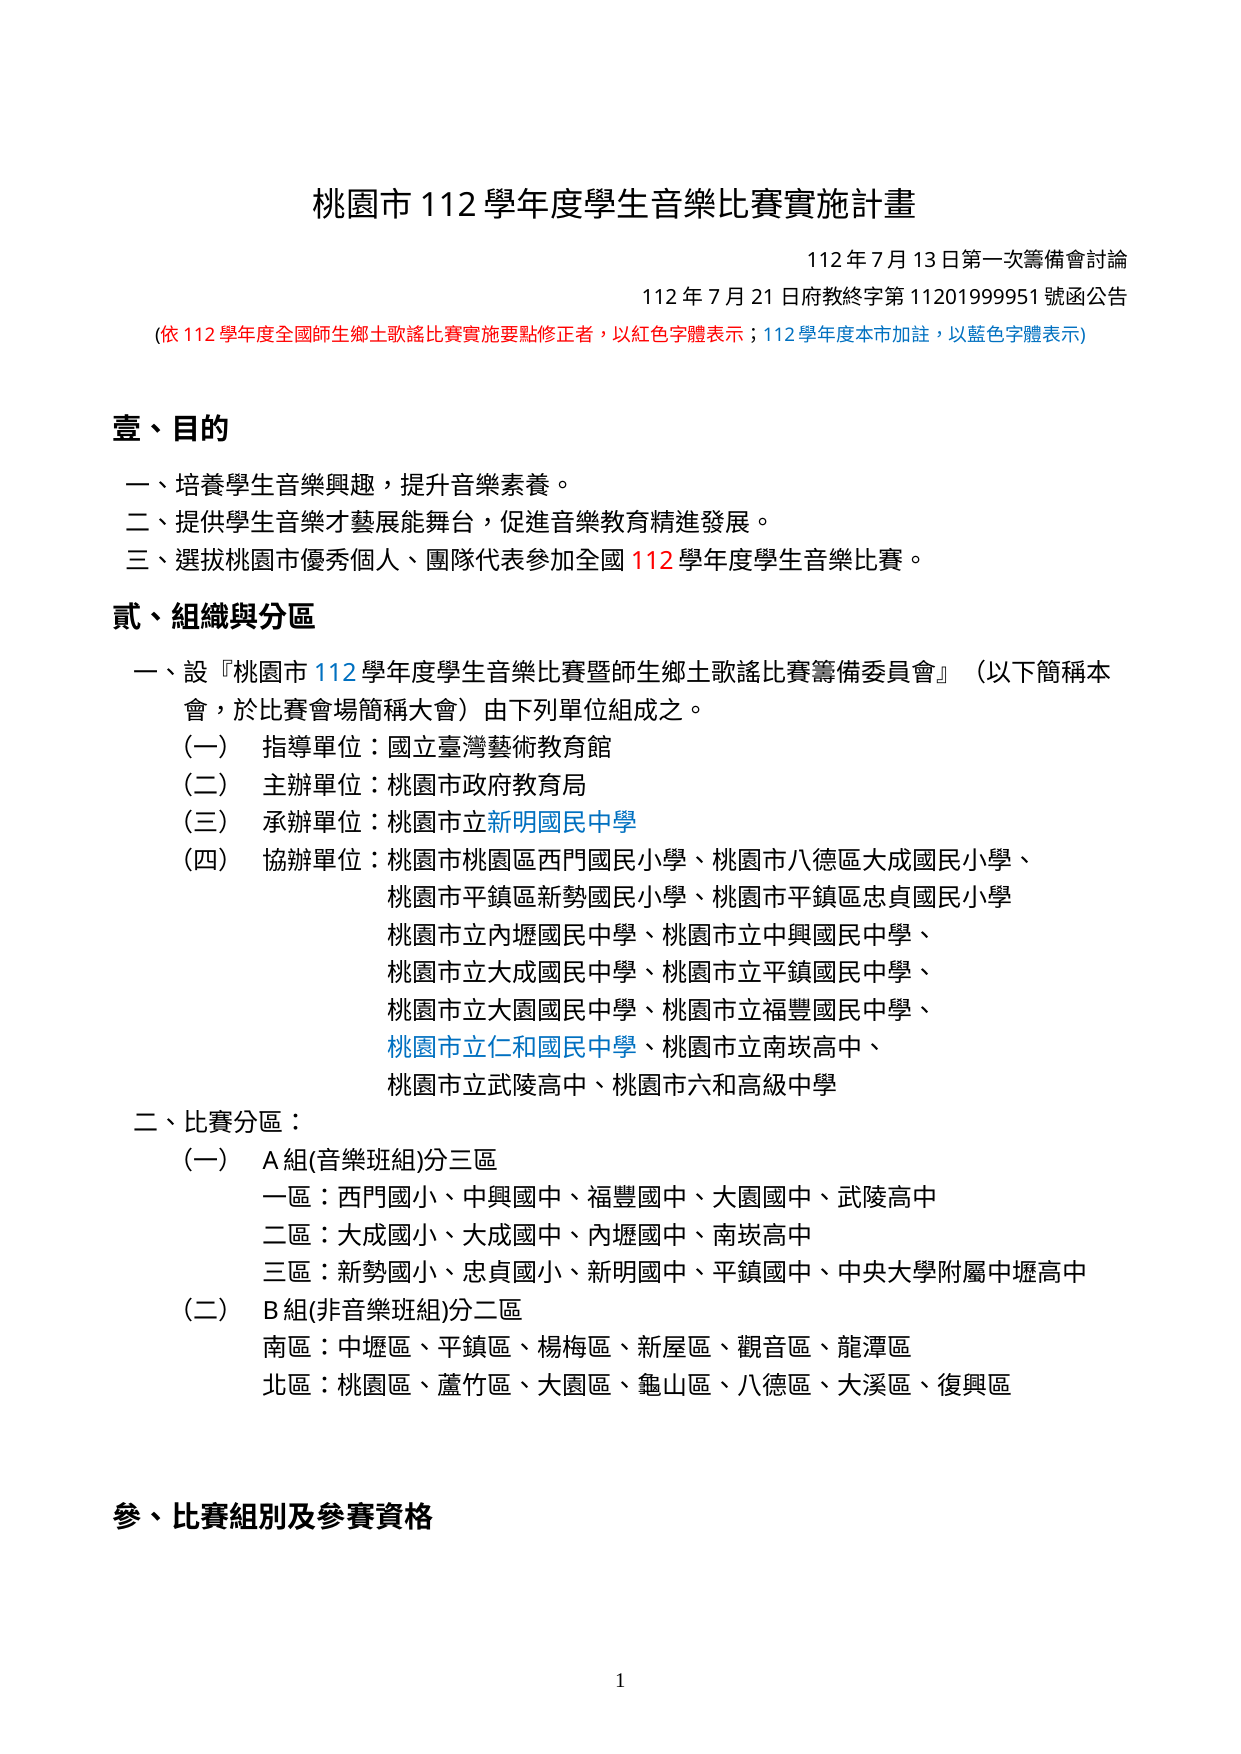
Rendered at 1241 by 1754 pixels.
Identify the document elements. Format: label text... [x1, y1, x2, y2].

list B組(非音樂班組)分二區 南區：中壢區、平鎮區、楊梅區、新屋區、觀音區、龍潭區 北區：桃園區、蘆竹區、大園區、龜山區、八德區、大溪區、復興區 [169, 1289, 1128, 1402]
text 一、設『桃園市112學年度學生音樂比賽暨師生鄉土歌謠比賽籌備委員會』（以下簡稱本會，於比賽會場簡稱大會）由下列單位組成之。 [133, 652, 1128, 727]
text 貳、組織與分區 [112, 577, 1128, 652]
list 指導單位：國立臺灣藝術教育館 [169, 727, 1128, 764]
text 112年7月13日第一次籌備會討論 112 年 7 月 21 日府教終字第11201999951號函公告 [112, 239, 1128, 314]
text 二、提供學生音樂才藝展能舞台，促進音樂教育精進發展。 [112, 502, 1128, 539]
text (依112學年度全國師生鄉土歌謠比賽實施要點修正者，以紅色字體表示；112學年度本市加註，以藍色字體表示) [112, 314, 1128, 352]
list 主辦單位：桃園市政府教育局 [169, 764, 1128, 802]
text 桃園市立大成國民中學、桃園市立平鎮國民中學、 [169, 952, 1128, 989]
list A組(音樂班組)分三區 一區：西門國小、中興國中、福豐國中、大園國中、武陵高中 二區：大成國小、大成國中、內壢國中、南崁高中 三區：新勢國小、忠貞國小、新明國中、平鎮國中、中央大學附屬中壢高中 [169, 1139, 1128, 1289]
text 桃園市112學年度學生音樂比賽實施計畫 [112, 164, 1128, 239]
text 桃園市立內壢國民中學、桃園市立中興國民中學、 [169, 914, 1128, 952]
list 協辦單位：桃園市桃園區西門國民小學、桃園市八德區大成國民小學、 [169, 839, 1128, 877]
list 承辦單位：桃園市立新明國民中學 [169, 802, 1128, 839]
text 桃園市立大園國民中學、桃園市立福豐國民中學、 [169, 989, 1128, 1027]
text 桃園市立仁和國民中學、桃園市立南崁高中、 桃園市立武陵高中、桃園市六和高級中學 [387, 1027, 1128, 1102]
text 桃園市平鎮區新勢國民小學、桃園市平鎮區忠貞國民小學 [169, 877, 1128, 914]
text 壹、目的 [112, 389, 1128, 464]
text 三、選拔桃園市優秀個人、團隊代表參加全國112學年度學生音樂比賽。 [112, 539, 1128, 577]
text 一、培養學生音樂興趣，提升音樂素養。 [112, 464, 1128, 502]
text 參、比賽組別及參賽資格 [112, 1477, 1128, 1552]
text 二、比賽分區： [133, 1102, 1128, 1139]
